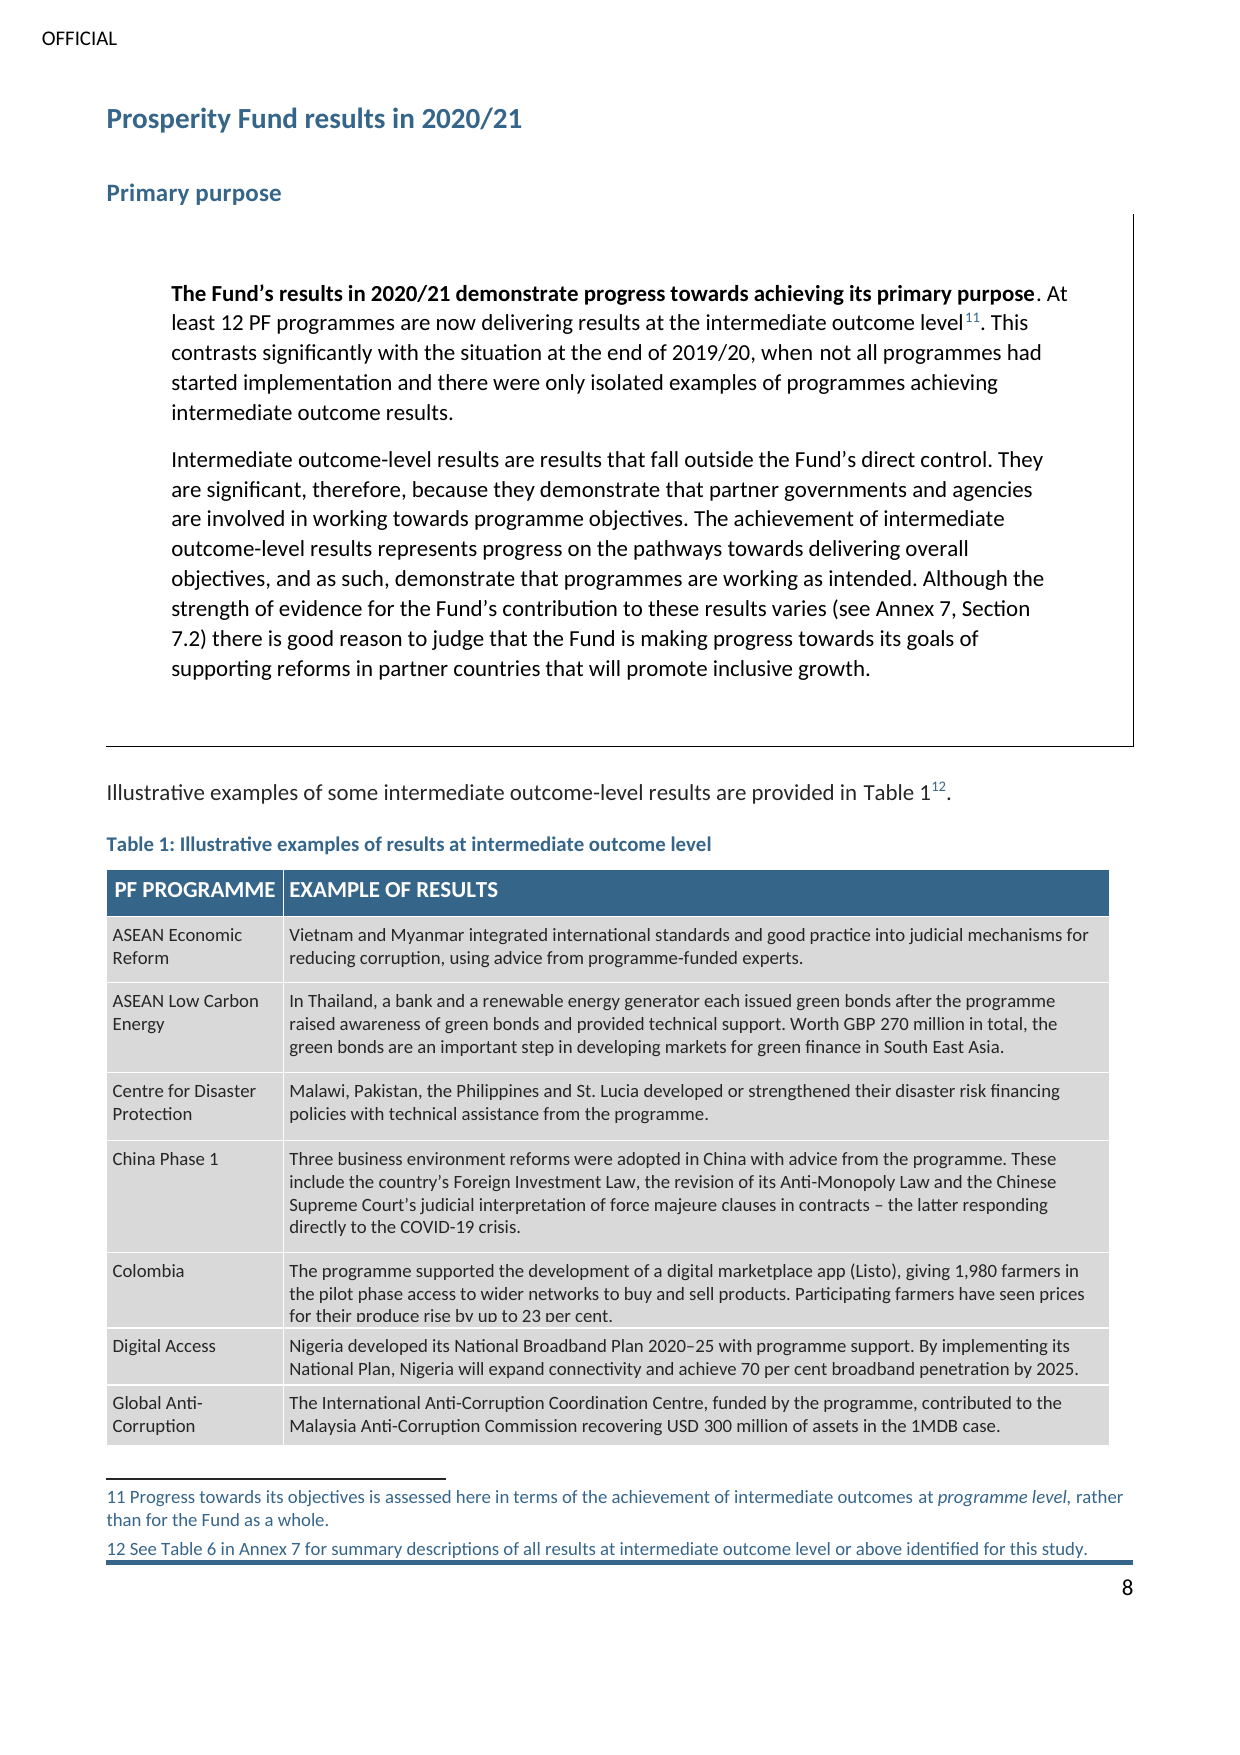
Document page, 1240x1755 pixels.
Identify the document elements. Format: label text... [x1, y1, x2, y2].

text Illustrative examples of some intermediate outcome-level results are provided in Table 1. [106, 778, 1133, 806]
table_cell Digital Access [107, 1329, 283, 1384]
table_cell Malawi, Pakistan, the Philippines and St. Lucia developed or strengthened their disaster risk financing policies with technical assistance from the programme. [284, 1073, 1109, 1140]
table_cell The International Anti-Corruption Coordination Centre, funded by the programme, contributed to the Malaysia Anti-Corruption Commission recovering USD 300 million of assets in the 1MDB case. [284, 1386, 1109, 1445]
table_cell ASEAN Low Carbon Energy [107, 983, 283, 1072]
table_cell The programme supported the development of a digital marketplace app (Listo), giving 1,980 farmers in the pilot phase access to wider networks to buy and sell products. Participating farmers have seen prices for their produce rise by up to 23 per cent. [284, 1253, 1109, 1327]
table_header PF programme [107, 870, 283, 916]
table_cell Three business environment reforms were adopted in China with advice from the programme. These include the country’s Foreign Investment Law, the revision of its Anti-Monopoly Law and the Chinese Supreme Court’s judicial interpretation of force majeure clauses in contracts – the latter responding directly to the COVID-19 crisis. [284, 1141, 1109, 1252]
table_cell Nigeria developed its National Broadband Plan 2020–25 with programme support. By implementing its National Plan, Nigeria will expand connectivity and achieve 70 per cent broadband penetration by 2025. [284, 1329, 1109, 1384]
text See Table 6 in Annex 7 for summary descriptions of all results at intermediate outcome level or above identified for this study. [106, 1537, 1133, 1560]
table_cell Centre for Disaster Protection [107, 1073, 283, 1140]
table_cell In Thailand, a bank and a renewable energy generator each issued green bonds after the programme raised awareness of green bonds and provided technical support. Worth GBP 270 million in total, the green bonds are an important step in developing markets for green finance in South East Asia. [284, 983, 1109, 1072]
text Progress towards its objectives is assessed here in terms of the achievement of intermediate outcomes at programme level, rather than for the Fund as a whole. [106, 1485, 1133, 1531]
text The Fund’s results in 2020/21 demonstrate progress towards achieving its primary purpose. At least 12 PF programmes are now delivering results at the intermediate outcome level. This contrasts significantly with the situation at the end of 2019/20, when not all programmes had started implementation and there were only isolated examples of programmes achieving intermediate outcome results. [106, 214, 1133, 380]
table_cell Colombia [107, 1253, 283, 1327]
table_cell China Phase 1 [107, 1141, 283, 1252]
table_cell ASEAN Economic Reform [107, 917, 283, 982]
table_header Example of results [284, 870, 1109, 916]
subtitle Primary purpose [106, 177, 1133, 208]
text Intermediate outcome-level results are results that fall outside the Fund’s direct control. They are significant, therefore, because they demonstrate that partner governments and agencies are involved in working towards programme objectives. The achievement of intermediate outcome-level results represents progress on the pathways towards delivering overall objectives, and as such, demonstrate that programmes are working as intended. Although the strength of evidence for the Fund’s contribution to these results varies (see Annex 7, Section 7.2) there is good reason to judge that the Fund is making progress towards its goals of supporting reforms in partner countries that will promote inclusive growth. [106, 380, 1133, 746]
table_cell Vietnam and Myanmar integrated international standards and good practice into judicial mechanisms for reducing corruption, using advice from programme-funded experts. [284, 917, 1109, 982]
subtitle Prosperity Fund results in 2020/21 [106, 100, 1133, 136]
table_cell Global Anti-Corruption [107, 1386, 283, 1445]
text Table 1: Illustrative examples of results at intermediate outcome level [106, 831, 1133, 856]
